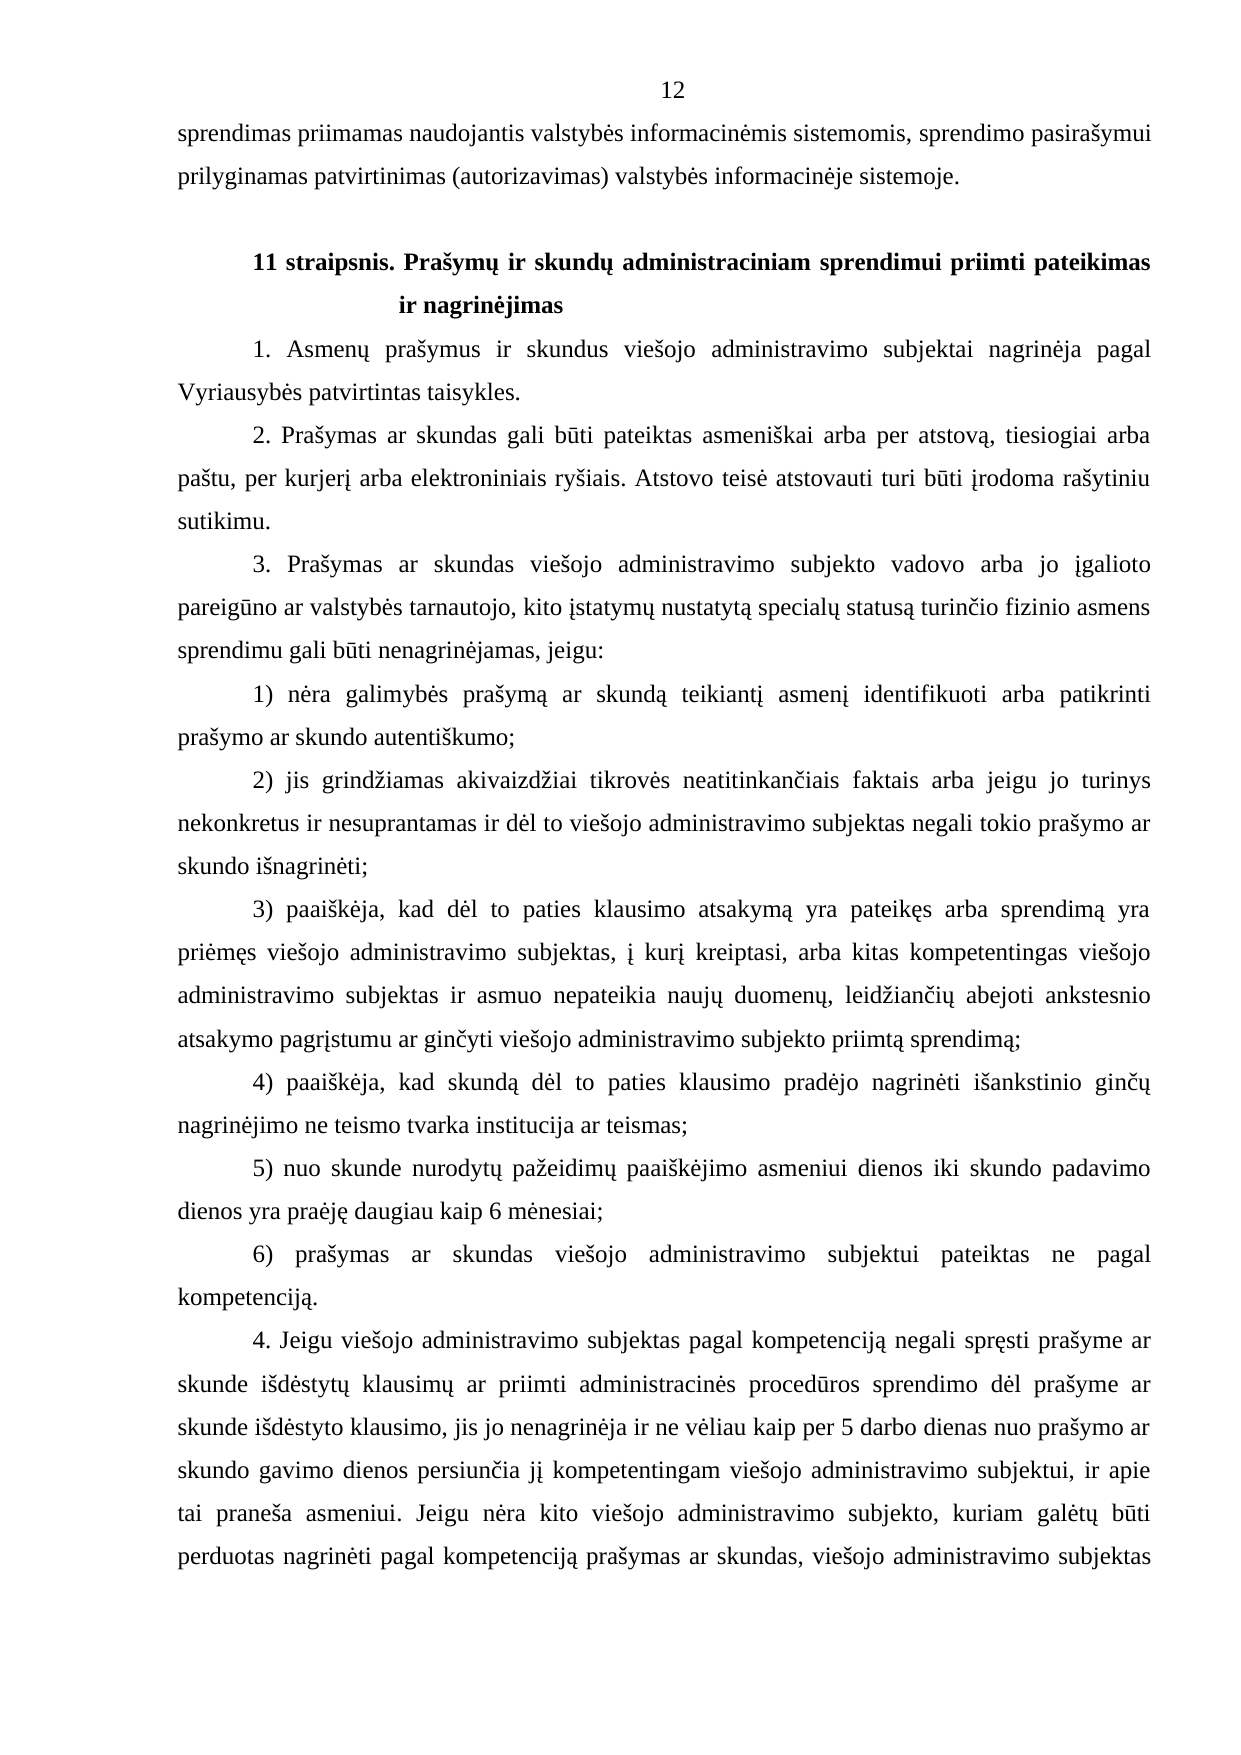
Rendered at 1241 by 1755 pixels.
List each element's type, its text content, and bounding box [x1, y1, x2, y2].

text 6) prašymas ar skundas viešojo administravimo subjektui pateiktas ne pagal kompetenciją. [177, 1239, 1152, 1311]
text 4. Jeigu viešojo administravimo subjektas pagal kompetenciją negali spręsti prašyme ar skunde išdėstytų klausimų ar priimti administracinės procedūros sprendimo dėl prašyme ar skunde išdėstyto klausimo, jis jo nenagrinėja ir ne vėliau kaip per 5 darbo dienas nuo prašymo ar skundo gavimo dienos persiunčia jį kompetentingam viešojo administravimo subjektui, ir apie tai praneša asmeniui. Jeigu nėra kito viešojo administravimo subjekto, kuriam galėtų būti perduotas nagrinėti pagal kompetenciją prašymas ar skundas, viešojo administravimo subjektas [177, 1326, 1152, 1570]
text 1. Asmenų prašymus ir skundus viešojo administravimo subjektai nagrinėja pagal Vyriausybės patvirtintas taisykles. [177, 334, 1152, 406]
text 4) paaiškėja, kad skundą dėl to paties klausimo pradėjo nagrinėti išankstinio ginčų nagrinėjimo ne teismo tvarka institucija ar teismas; [177, 1067, 1152, 1139]
text 3) paaiškėja, kad dėl to paties klausimo atsakymą yra pateikęs arba sprendimą yra priėmęs viešojo administravimo subjektas, į kurį kreiptasi, arba kitas kompetentingas viešojo administravimo subjektas ir asmuo nepateikia naujų duomenų, leidžiančių abejoti ankstesnio atsakymo pagrįstumu ar ginčyti viešojo administravimo subjekto priimtą sprendimą; [177, 894, 1152, 1052]
text 3. Prašymas ar skundas viešojo administravimo subjekto vadovo arba jo įgalioto pareigūno ar valstybės tarnautojo, kito įstatymų nustatytą specialų statusą turinčio fizinio asmens sprendimu gali būti nenagrinėjamas, jeigu: [177, 549, 1152, 664]
text 2) jis grindžiamas akivaizdžiai tikrovės neatitinkančiais faktais arba jeigu jo turinys nekonkretus ir nesuprantamas ir dėl to viešojo administravimo subjektas negali tokio prašymo ar skundo išnagrinėti; [177, 765, 1152, 880]
text 2. Prašymas ar skundas gali būti pateiktas asmeniškai arba per atstovą, tiesiogiai arba paštu, per kurjerį arba elektroniniais ryšiais. Atstovo teisė atstovauti turi būti įrodoma rašytiniu sutikimu. [177, 420, 1152, 535]
text 5) nuo skunde nurodytų pažeidimų paaiškėjimo asmeniui dienos iki skundo padavimo dienos yra praėję daugiau kaip 6 mėnesiai; [177, 1153, 1152, 1225]
text 11 straipsnis. Prašymų ir skundų administraciniam sprendimui priimti pateikimas ir nagrinėjimas [252, 247, 1152, 319]
text 1) nėra galimybės prašymą ar skundą teikiantį asmenį identifikuoti arba patikrinti prašymo ar skundo autentiškumo; [177, 679, 1152, 751]
text sprendimas priimamas naudojantis valstybės informacinėmis sistemomis, sprendimo pasirašymui prilyginamas patvirtinimas (autorizavimas) valstybės informacinėje sistemoje. [177, 118, 1152, 190]
